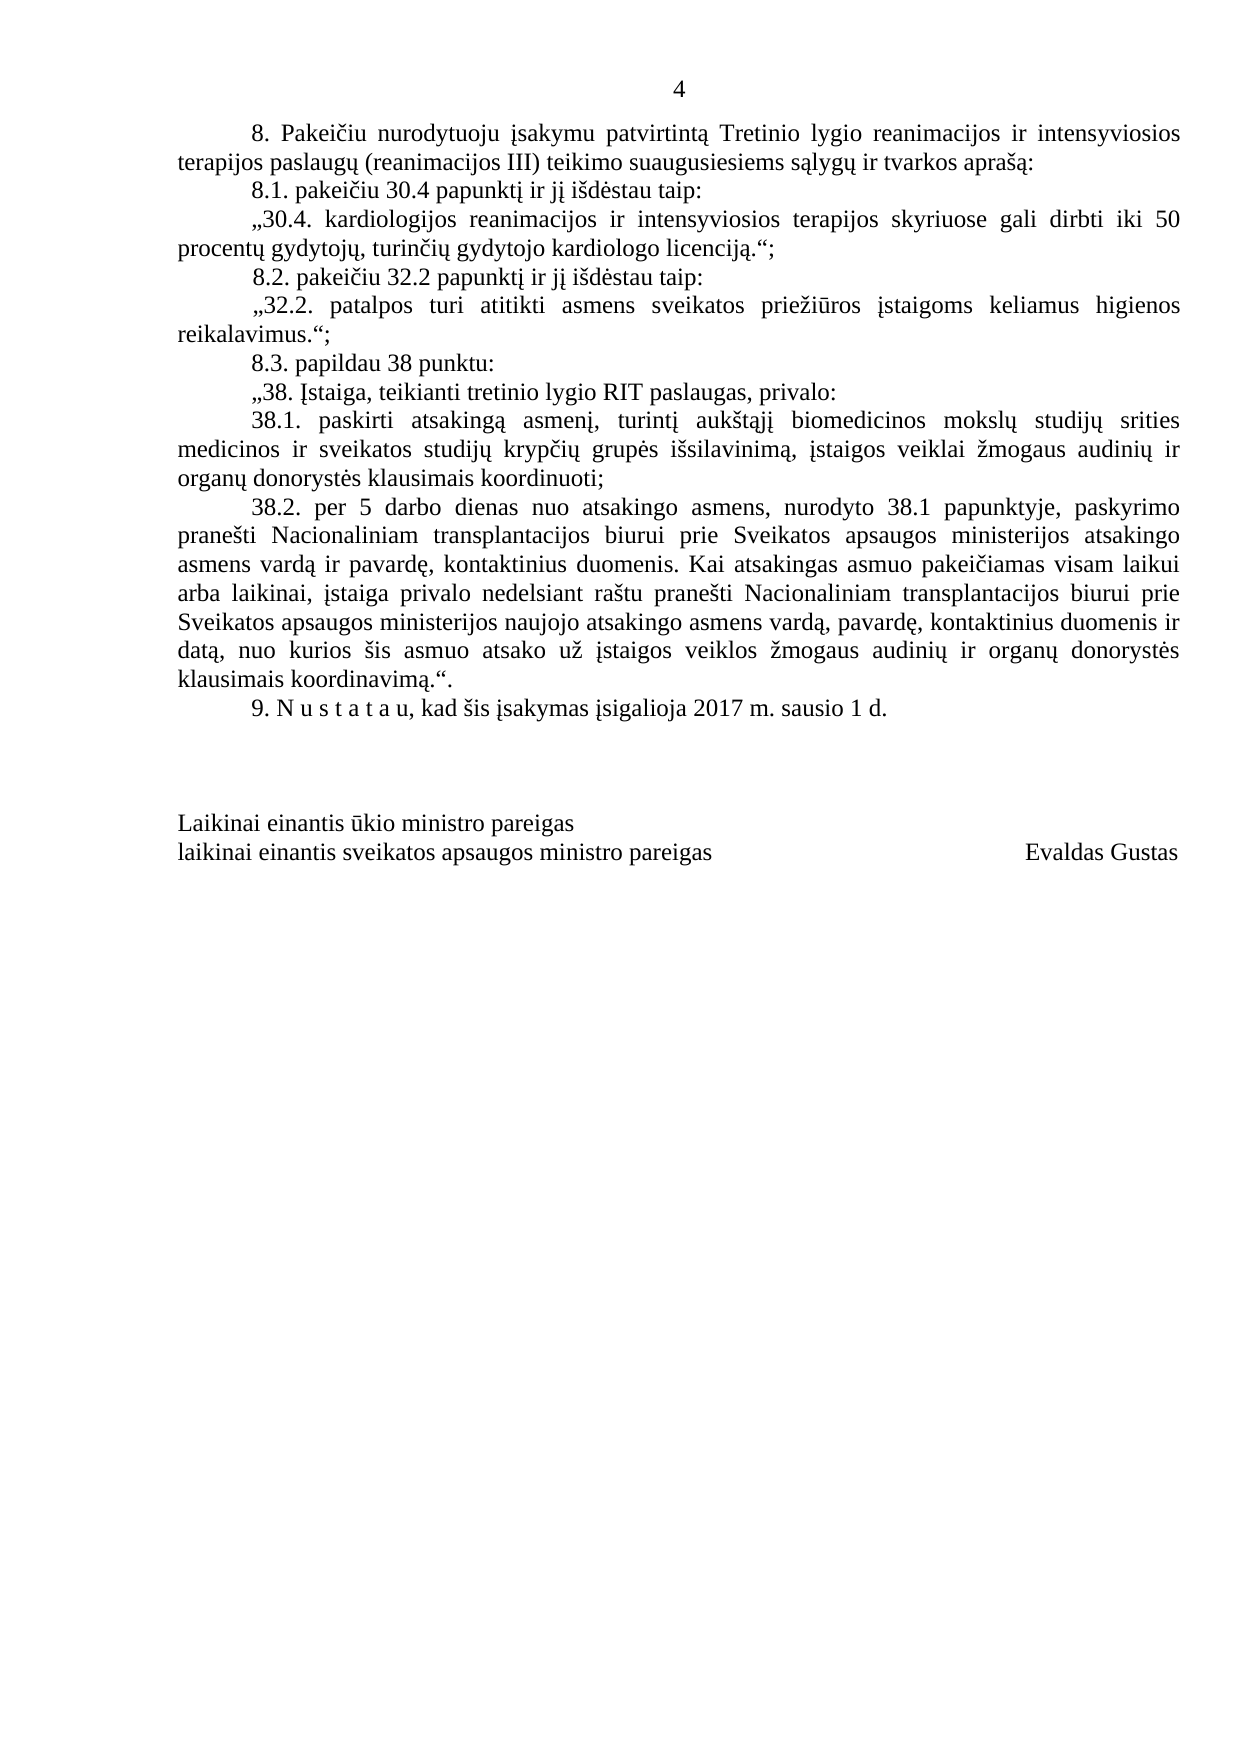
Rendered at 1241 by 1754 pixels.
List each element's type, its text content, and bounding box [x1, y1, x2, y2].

text „38. Įstaiga, teikianti tretinio lygio RIT paslaugas, privalo: [177, 377, 1181, 406]
text „30.4. kardiologijos reanimacijos ir intensyviosios terapijos skyriuose gali dirbti iki 50 procentų gydytojų, turinčių gydytojo kardiologo licenciją.“; [177, 204, 1181, 262]
text Laikinai einantis ūkio ministro pareigas [177, 808, 1181, 837]
text 9. N u s t a t a u, kad šis įsakymas įsigalioja 2017 m. sausio 1 d. [177, 693, 1181, 722]
text „32.2. patalpos turi atitikti asmens sveikatos priežiūros įstaigoms keliamus higienos reikalavimus.“; [177, 291, 1181, 348]
text 38.2. per 5 darbo dienas nuo atsakingo asmens, nurodyto 38.1 papunktyje, paskyrimo pranešti Nacionaliniam transplantacijos biurui prie Sveikatos apsaugos ministerijos atsakingo asmens vardą ir pavardę, kontaktinius duomenis. Kai atsakingas asmuo pakeičiamas visam laikui arba laikinai, įstaiga privalo nedelsiant raštu pranešti Nacionaliniam transplantacijos biurui prie Sveikatos apsaugos ministerijos naujojo atsakingo asmens vardą, pavardę, kontaktinius duomenis ir datą, nuo kurios šis asmuo atsako už įstaigos veiklos žmogaus audinių ir organų donorystės klausimais koordinavimą.“. [177, 492, 1181, 693]
text 8.1. pakeičiu 30.4 papunktį ir jį išdėstau taip: [177, 176, 1181, 204]
text 8.2. pakeičiu 32.2 papunktį ir jį išdėstau taip: [177, 262, 1181, 291]
text laikinai einantis sveikatos apsaugos ministro pareigas Evaldas Gustas [177, 837, 1181, 866]
text 8. Pakeičiu nurodytuoju įsakymu patvirtintą Tretinio lygio reanimacijos ir intensyviosios terapijos paslaugų (reanimacijos III) teikimo suaugusiesiems sąlygų ir tvarkos aprašą: [177, 118, 1181, 176]
text 8.3. papildau 38 punktu: [177, 348, 1181, 377]
text 38.1. paskirti atsakingą asmenį, turintį aukštąjį biomedicinos mokslų studijų srities medicinos ir sveikatos studijų krypčių grupės išsilavinimą, įstaigos veiklai žmogaus audinių ir organų donorystės klausimais koordinuoti; [177, 406, 1181, 492]
